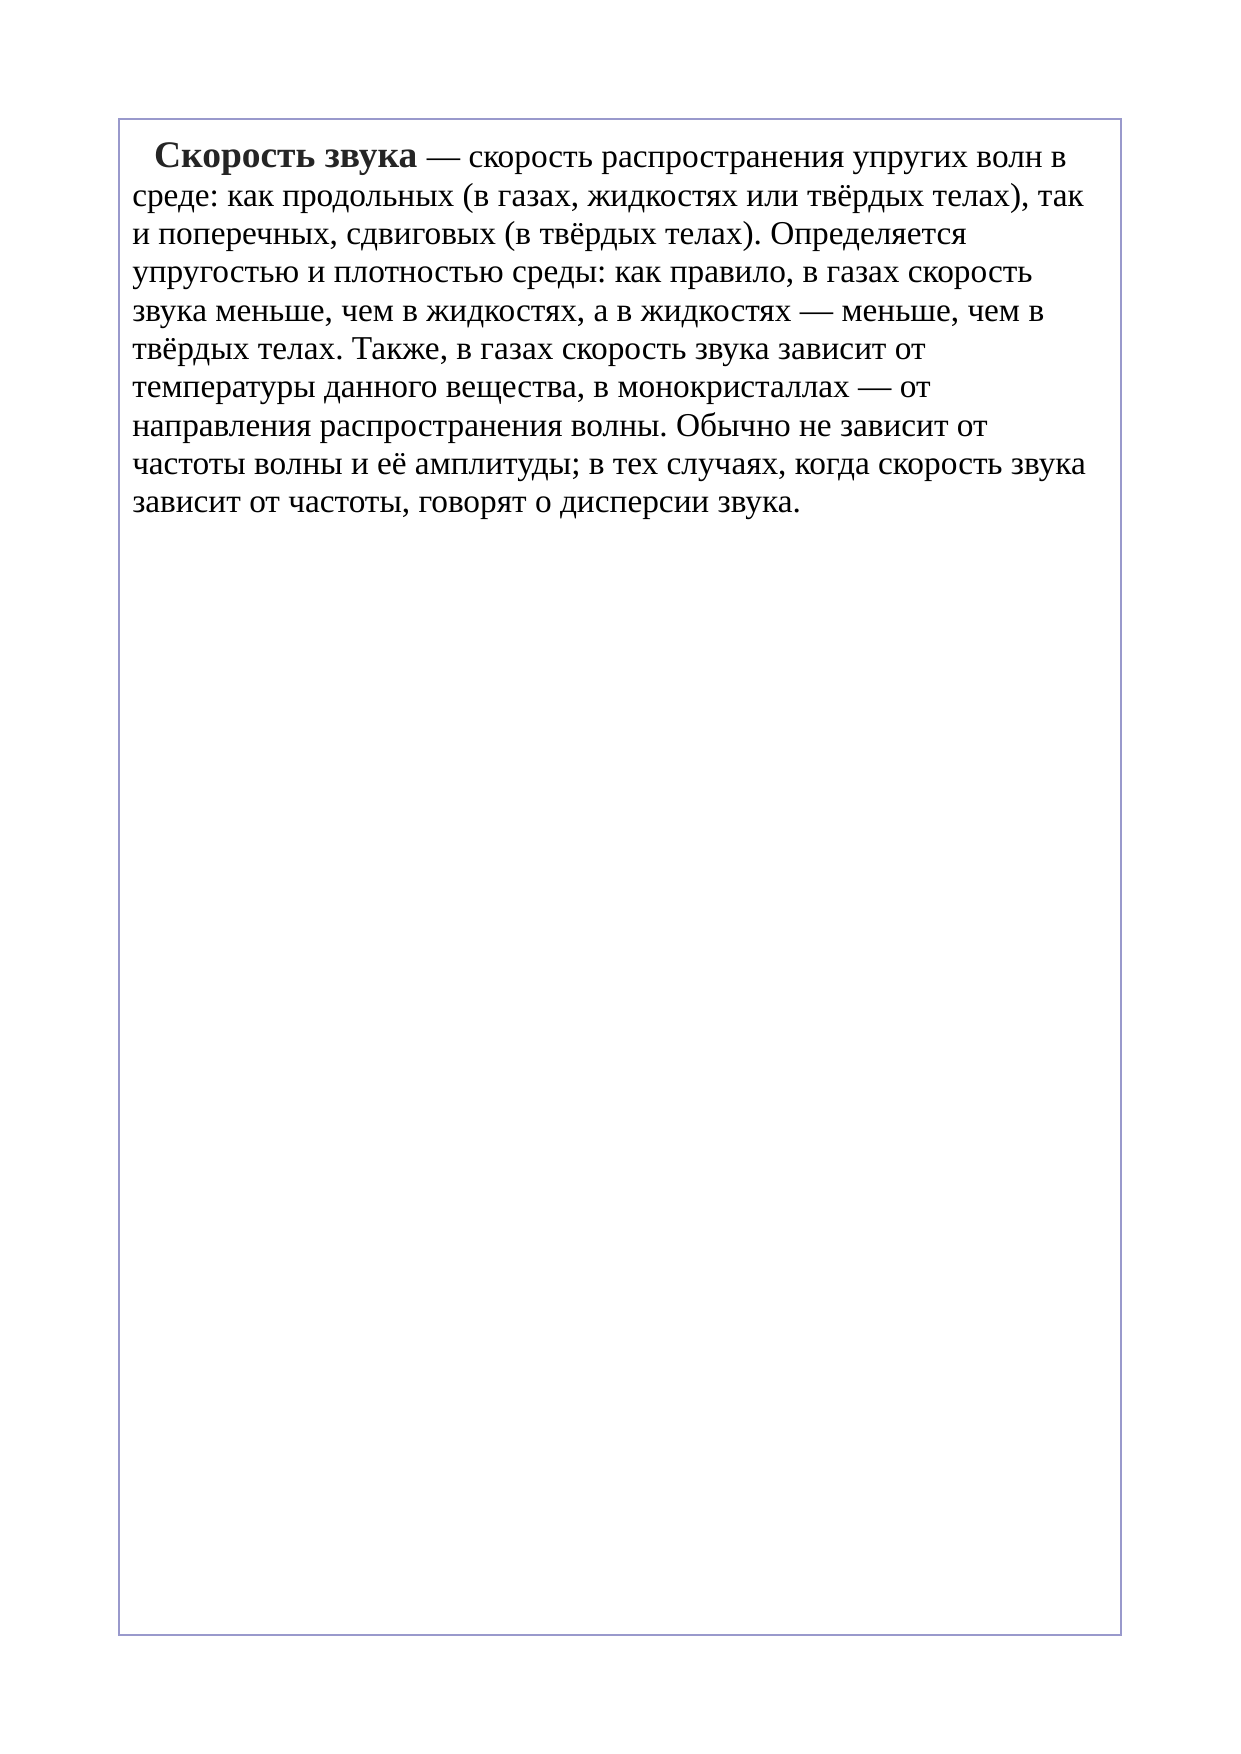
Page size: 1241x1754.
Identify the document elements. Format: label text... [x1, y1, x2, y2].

text Скорость звука — скорость распространения упругих волн в среде: как продольных (в газах, жидкостях или твёрдых телах), так и поперечных, сдвиговых (в твёрдых телах). Определяется упругостью и плотностью среды: как правило, в газах скорость звука меньше, чем в жидкостях, а в жидкостях — меньше, чем в твёрдых телах. Также, в газах скорость звука зависит от температуры данного вещества, в монокристаллах — от направления распространения волны. Обычно не зависит от частоты волны и её амплитуды; в тех случаях, когда скорость звука зависит от частоты, говорят о дисперсии звука. [132, 132, 1108, 520]
